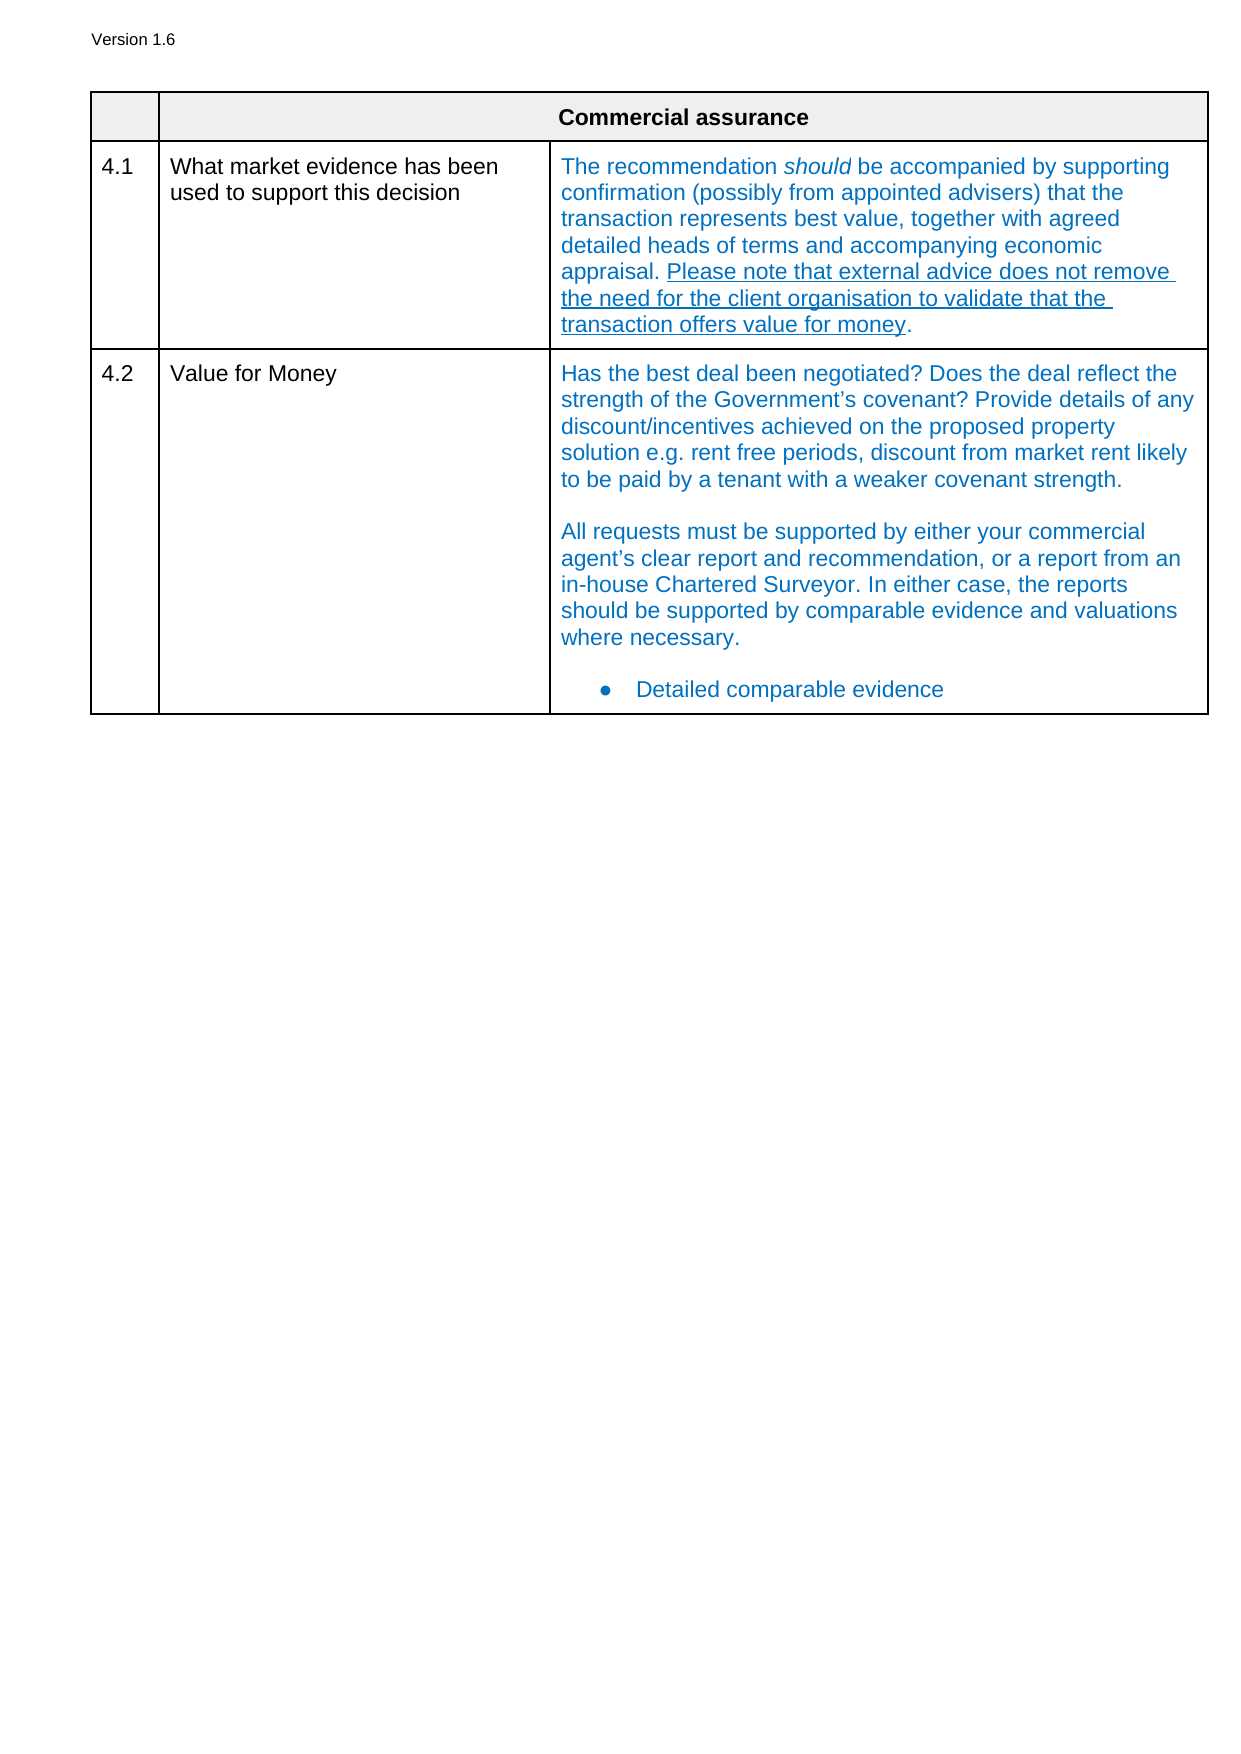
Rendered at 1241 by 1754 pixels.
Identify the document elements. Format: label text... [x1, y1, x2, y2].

table_cell 4.2 [92, 350, 158, 713]
table_cell Has the best deal been negotiated? Does the deal reflect the strength of the Government’s covenant? Provide details of any discount/incentives achieved on the proposed property solution e.g. rent free periods, discount from market rent likely to be paid by a tenant with a weaker covenant strength. All requests must be supported by either your commercial agent’s clear report and recommendation, or a report from an in-house Chartered Surveyor. In either case, the reports should be supported by comparable evidence and valuations where necessary. Detailed comparable evidence [551, 350, 1207, 713]
table_cell Value for Money [160, 350, 549, 713]
table_cell The recommendation should be accompanied by supporting confirmation (possibly from appointed advisers) that the transaction represents best value, together with agreed detailed heads of terms and accompanying economic appraisal. Please note that external advice does not remove the need for the client organisation to validate that the transaction offers value for money. [551, 142, 1207, 348]
table_cell What market evidence has been used to support this decision [160, 142, 549, 348]
table_cell Commercial assurance [160, 93, 1207, 140]
table_cell 4.1 [92, 142, 158, 348]
table_cell [92, 93, 158, 140]
